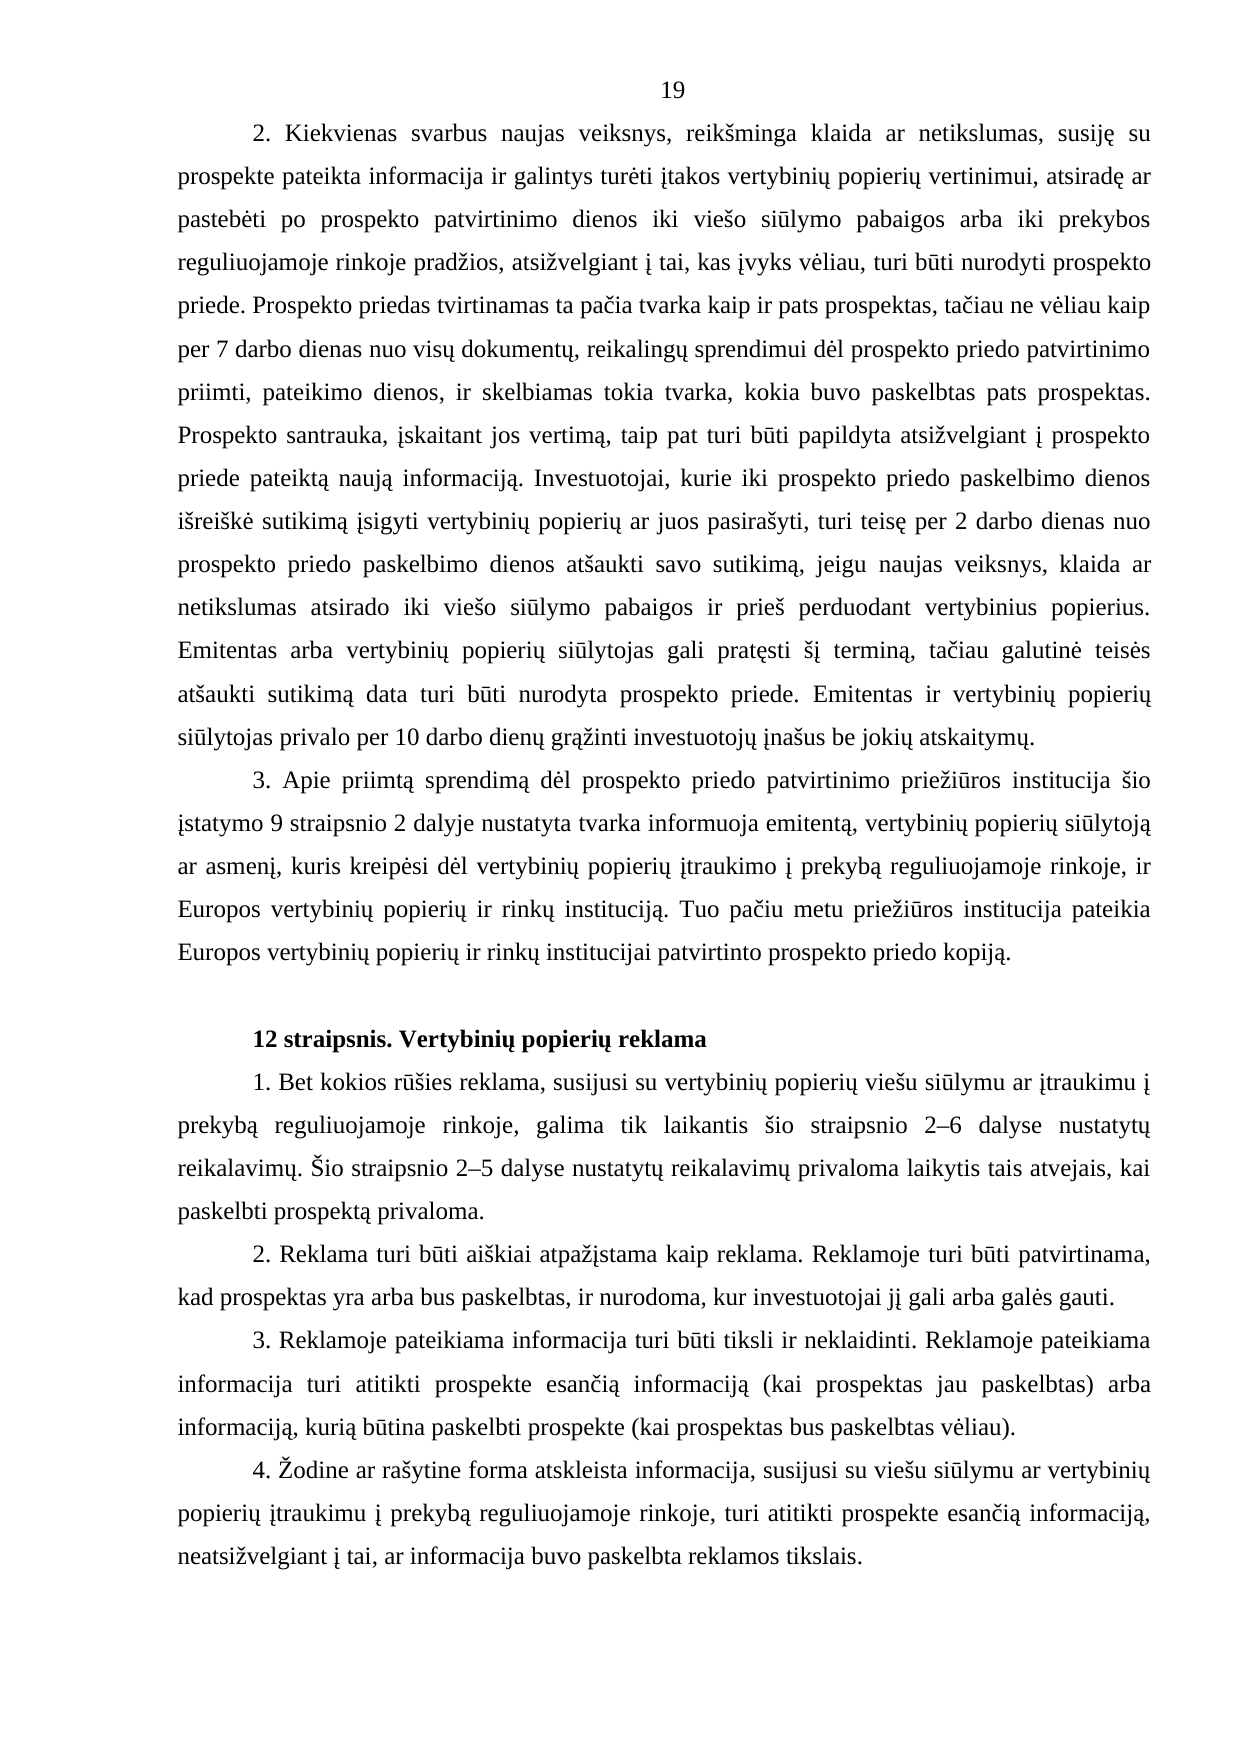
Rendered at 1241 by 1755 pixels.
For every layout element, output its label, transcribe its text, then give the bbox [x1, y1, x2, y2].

text 3. Reklamoje pateikiama informacija turi būti tiksli ir neklaidinti. Reklamoje pateikiama informacija turi atitikti prospekte esančią informaciją (kai prospektas jau paskelbtas) arba informaciją, kurią būtina paskelbti prospekte (kai prospektas bus paskelbtas vėliau). [177, 1326, 1152, 1441]
text 2. Reklama turi būti aiškiai atpažįstama kaip reklama. Reklamoje turi būti patvirtinama, kad prospektas yra arba bus paskelbtas, ir nurodoma, kur investuotojai jį gali arba galės gauti. [177, 1239, 1152, 1311]
text 4. Žodine ar rašytine forma atskleista informacija, susijusi su viešu siūlymu ar vertybinių popierių įtraukimu į prekybą reguliuojamoje rinkoje, turi atitikti prospekte esančią informaciją, neatsižvelgiant į tai, ar informacija buvo paskelbta reklamos tikslais. [177, 1455, 1152, 1570]
text 2. Kiekvienas svarbus naujas veiksnys, reikšminga klaida ar netikslumas, susiję su prospekte pateikta informacija ir galintys turėti įtakos vertybinių popierių vertinimui, atsiradę ar pastebėti po prospekto patvirtinimo dienos iki viešo siūlymo pabaigos arba iki prekybos reguliuojamoje rinkoje pradžios, atsižvelgiant į tai, kas įvyks vėliau, turi būti nurodyti prospekto priede. Prospekto priedas tvirtinamas ta pačia tvarka kaip ir pats prospektas, tačiau ne vėliau kaip per 7 darbo dienas nuo visų dokumentų, reikalingų sprendimui dėl prospekto priedo patvirtinimo priimti, pateikimo dienos, ir skelbiamas tokia tvarka, kokia buvo paskelbtas pats prospektas. Prospekto santrauka, įskaitant jos vertimą, taip pat turi būti papildyta atsižvelgiant į prospekto priede pateiktą naują informaciją. Investuotojai, kurie iki prospekto priedo paskelbimo dienos išreiškė sutikimą įsigyti vertybinių popierių ar juos pasirašyti, turi teisę per 2 darbo dienas nuo prospekto priedo paskelbimo dienos atšaukti savo sutikimą, jeigu naujas veiksnys, klaida ar netikslumas atsirado iki viešo siūlymo pabaigos ir prieš perduodant vertybinius popierius. Emitentas arba vertybinių popierių siūlytojas gali pratęsti šį terminą, tačiau galutinė teisės atšaukti sutikimą data turi būti nurodyta prospekto priede. Emitentas ir vertybinių popierių siūlytojas privalo per 10 darbo dienų grąžinti investuotojų įnašus be jokių atskaitymų. [177, 118, 1152, 751]
text 1. Bet kokios rūšies reklama, susijusi su vertybinių popierių viešu siūlymu ar įtraukimu į prekybą reguliuojamoje rinkoje, galima tik laikantis šio straipsnio 2–6 dalyse nustatytų reikalavimų. Šio straipsnio 2–5 dalyse nustatytų reikalavimų privaloma laikytis tais atvejais, kai paskelbti prospektą privaloma. [177, 1067, 1152, 1225]
text 3. Apie priimtą sprendimą dėl prospekto priedo patvirtinimo priežiūros institucija šio įstatymo 9 straipsnio 2 dalyje nustatyta tvarka informuoja emitentą, vertybinių popierių siūlytoją ar asmenį, kuris kreipėsi dėl vertybinių popierių įtraukimo į prekybą reguliuojamoje rinkoje, ir Europos vertybinių popierių ir rinkų instituciją. Tuo pačiu metu priežiūros institucija pateikia Europos vertybinių popierių ir rinkų institucijai patvirtinto prospekto priedo kopiją. [177, 765, 1152, 966]
text 12 straipsnis. Vertybinių popierių reklama [177, 1024, 1152, 1052]
